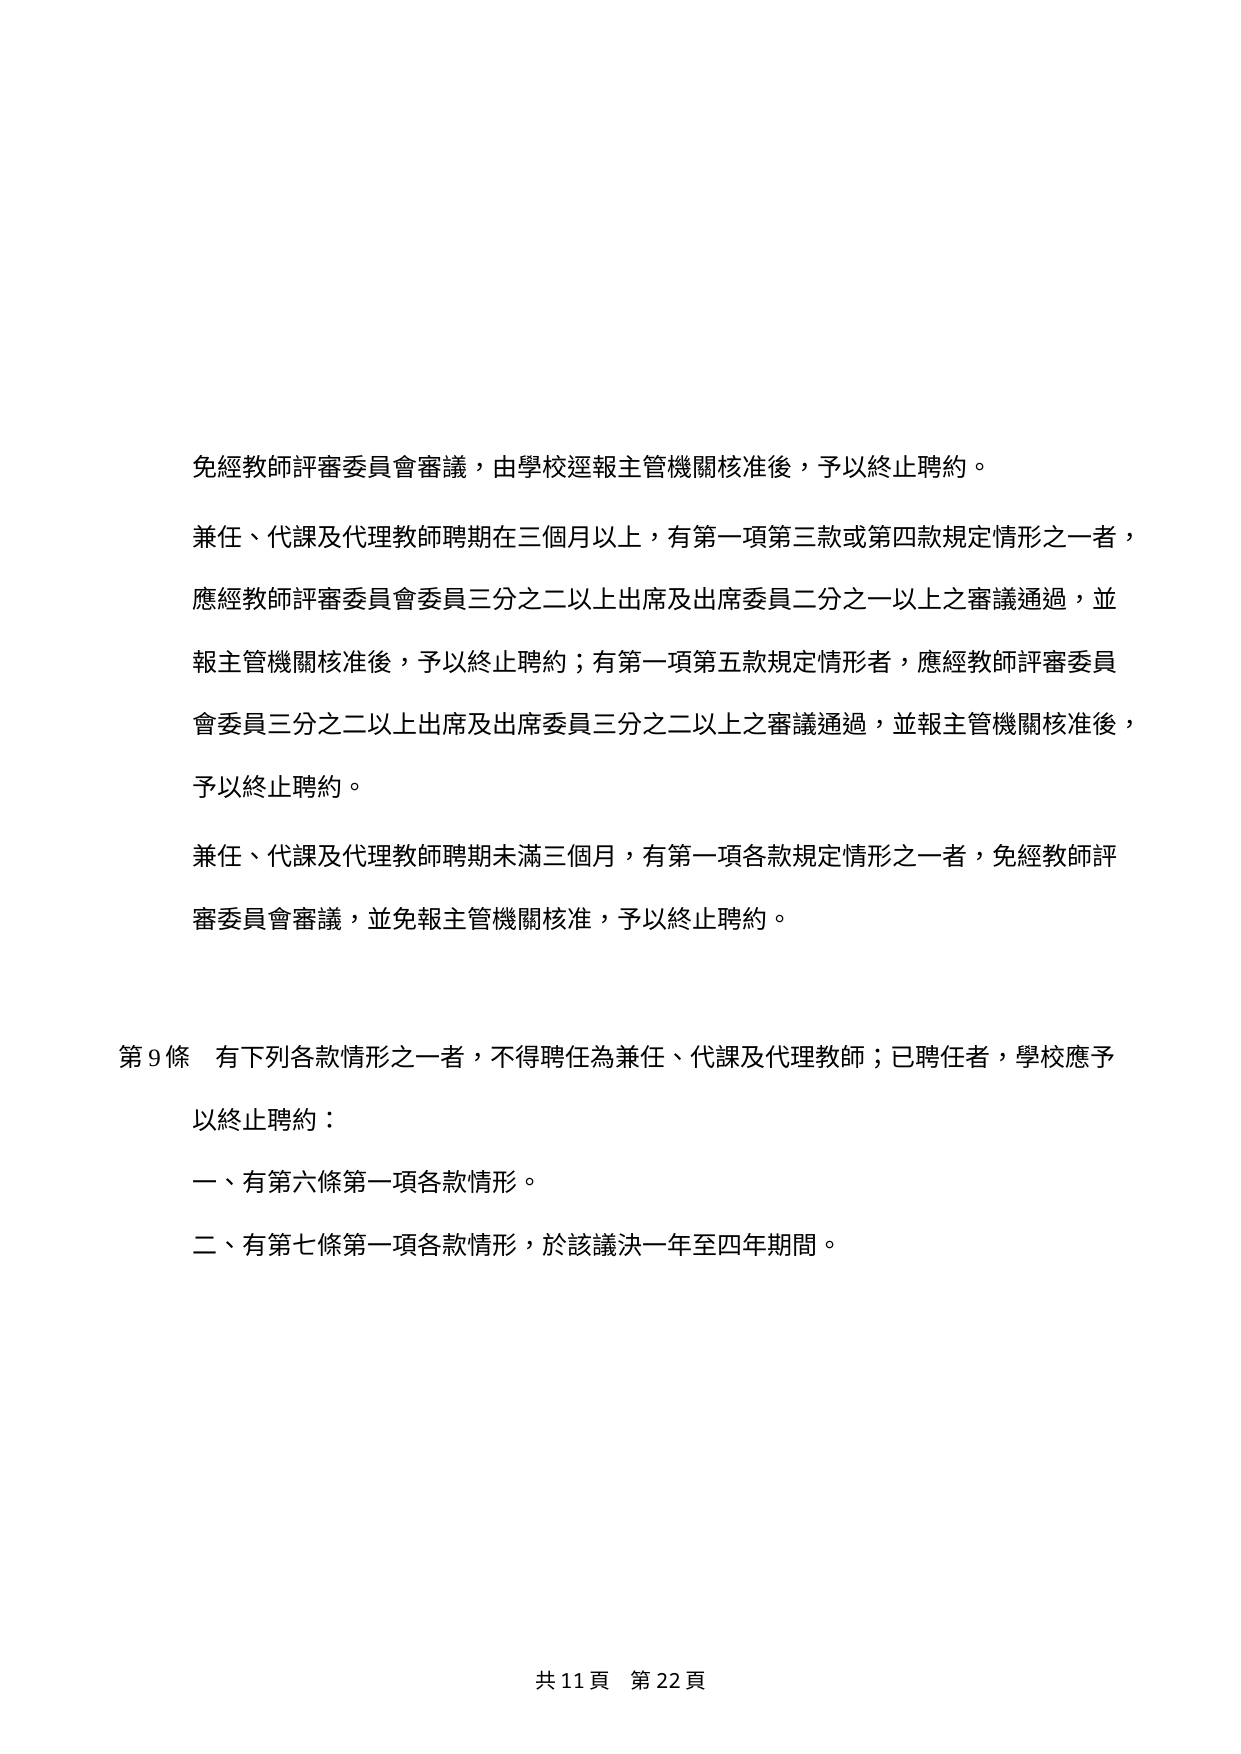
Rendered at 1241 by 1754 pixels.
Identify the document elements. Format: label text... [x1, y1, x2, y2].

text 一、有第六條第一項各款情形。 [192, 1139, 1122, 1202]
text 第9條 有下列各款情形之一者，不得聘任為兼任、代課及代理教師；已聘任者，學校應予以終止聘約： [118, 1014, 1122, 1139]
text 兼任、代課及代理教師聘期未滿三個月，有第一項各款規定情形之一者，免經教師評審委員會審議，並免報主管機關核准，予以終止聘約。 [192, 813, 1122, 938]
text 免經教師評審委員會審議，由學校逕報主管機關核准後，予以終止聘約。 [192, 424, 1122, 487]
text 二、有第七條第一項各款情形，於該議決一年至四年期間。 [192, 1202, 1122, 1264]
text 兼任、代課及代理教師聘期在三個月以上，有第一項第三款或第四款規定情形之一者，應經教師評審委員會委員三分之二以上出席及出席委員二分之一以上之審議通過，並報主管機關核准後，予以終止聘約；有第一項第五款規定情形者，應經教師評審委員會委員三分之二以上出席及出席委員三分之二以上之審議通過，並報主管機關核准後，予以終止聘約。 [192, 494, 1122, 806]
